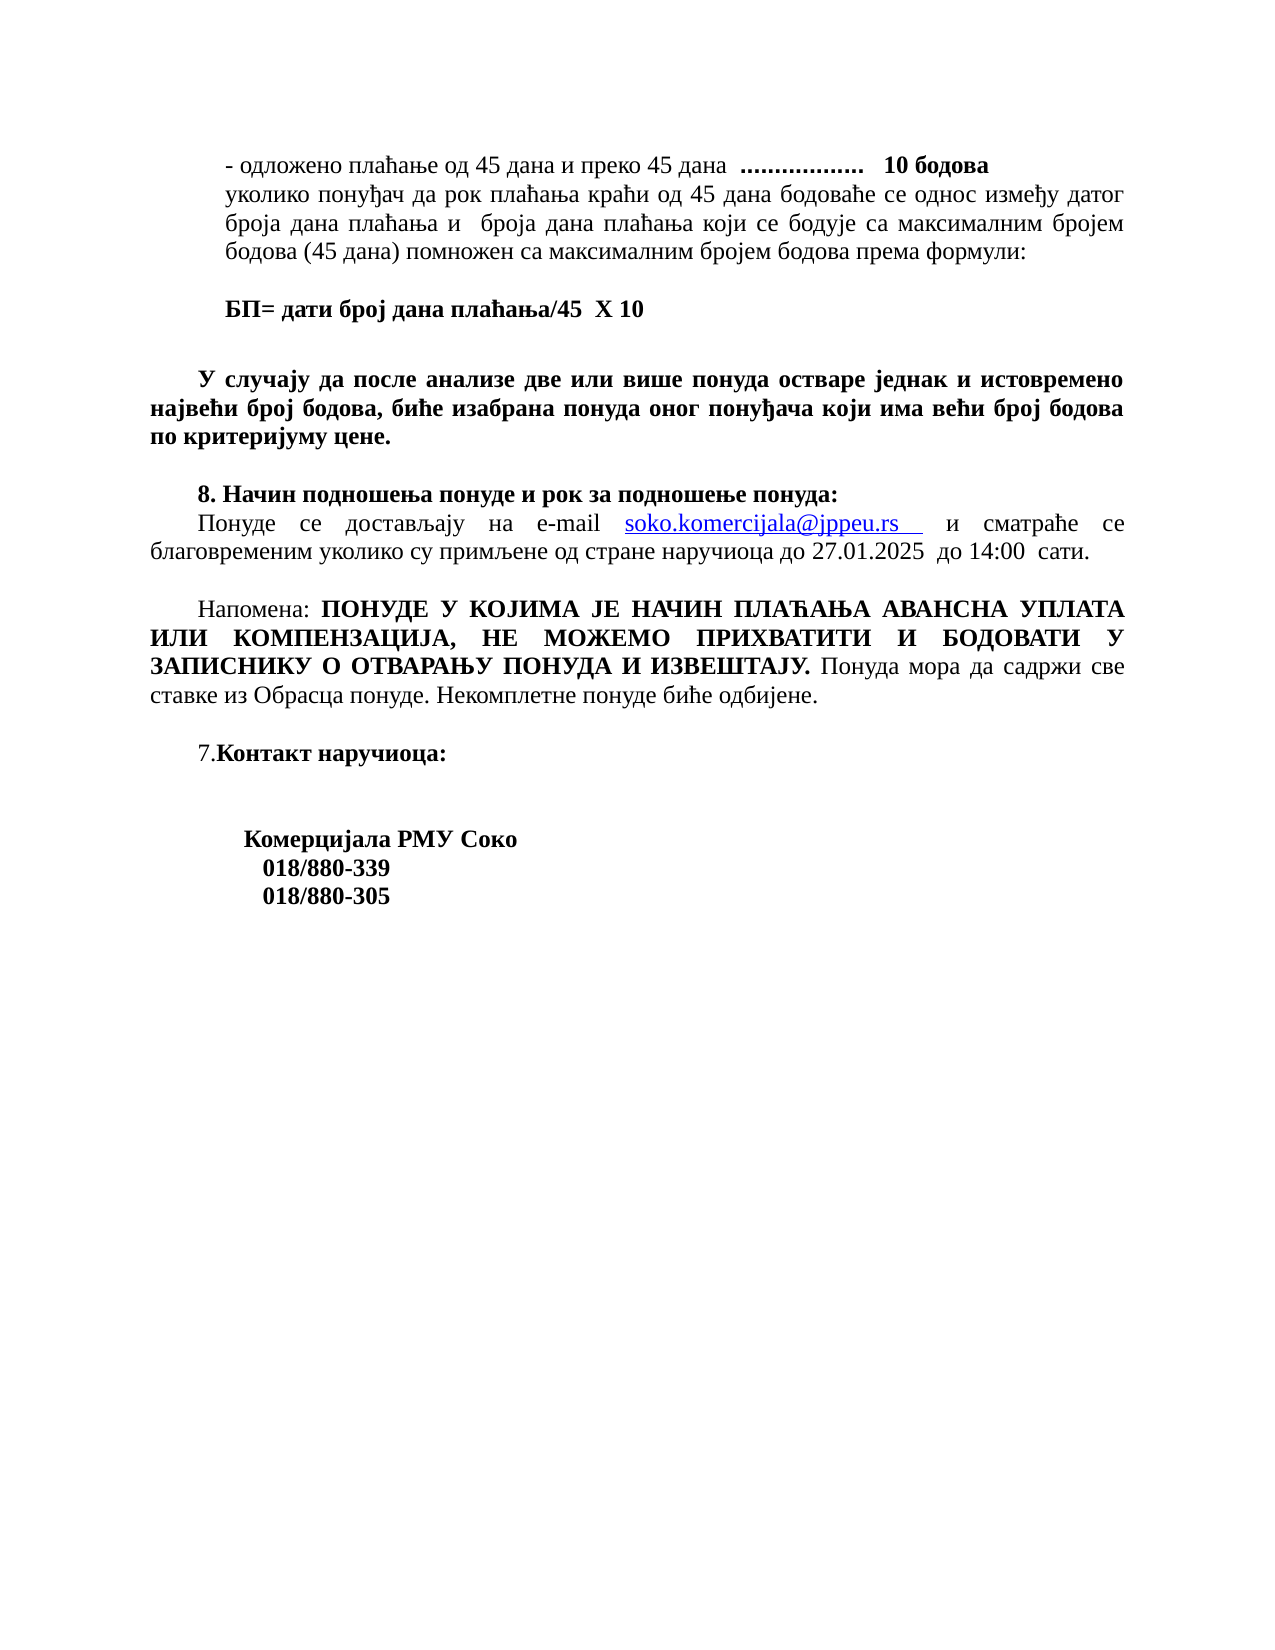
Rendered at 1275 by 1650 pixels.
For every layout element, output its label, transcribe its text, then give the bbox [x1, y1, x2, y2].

text уколико понуђач да рок плаћања краћи од 45 дана бодоваће се однос између датог броја дана плаћања и броја дана плаћања који се бодује са максималним бројем бодова (45 дана) помножен са максималним бројем бодова према формули: [225, 179, 1125, 265]
text БП= дати број дана плаћања/45 X 10 [225, 294, 1125, 323]
text - одложено плаћање од 45 дана и преко 45 дана .................. 10 бодова [225, 150, 1125, 179]
text Понуде се достављају на e-mail soko.komercijala@jppeu.rs и сматраће се благовременим уколико су примљене од стране наручиоца до 27.01.2025 до 14:00 сати. [150, 508, 1125, 565]
text Напомена: ПОНУДЕ У КОЈИМА ЈЕ НАЧИН ПЛАЋАЊА АВАНСНА УПЛАТА ИЛИ КОМПЕНЗАЦИЈА, НЕ МОЖЕМО ПРИХВАТИТИ И БОДОВАТИ У ЗАПИСНИКУ О ОТВАРАЊУ ПОНУДА И ИЗВЕШТАЈУ. Понуда мора да садржи све ставке из Обрасца понуде. Некомплетне понуде биће одбијене. [150, 594, 1125, 709]
text 018/880-305 [225, 881, 1125, 910]
text 018/880-339 [225, 853, 1125, 881]
list Контакт наручиоца: [150, 738, 1125, 766]
text Комерцијала РМУ Соко [225, 824, 1125, 853]
text 8. Начин подношења понуде и рок за подношење понуда: [150, 479, 1125, 508]
text У случају да после анализе две или више понуда остваре једнак и истовремено највећи број бодова, биће изабрана понуда оног понуђача који има већи број бодова по критеријуму цене. [150, 364, 1125, 450]
